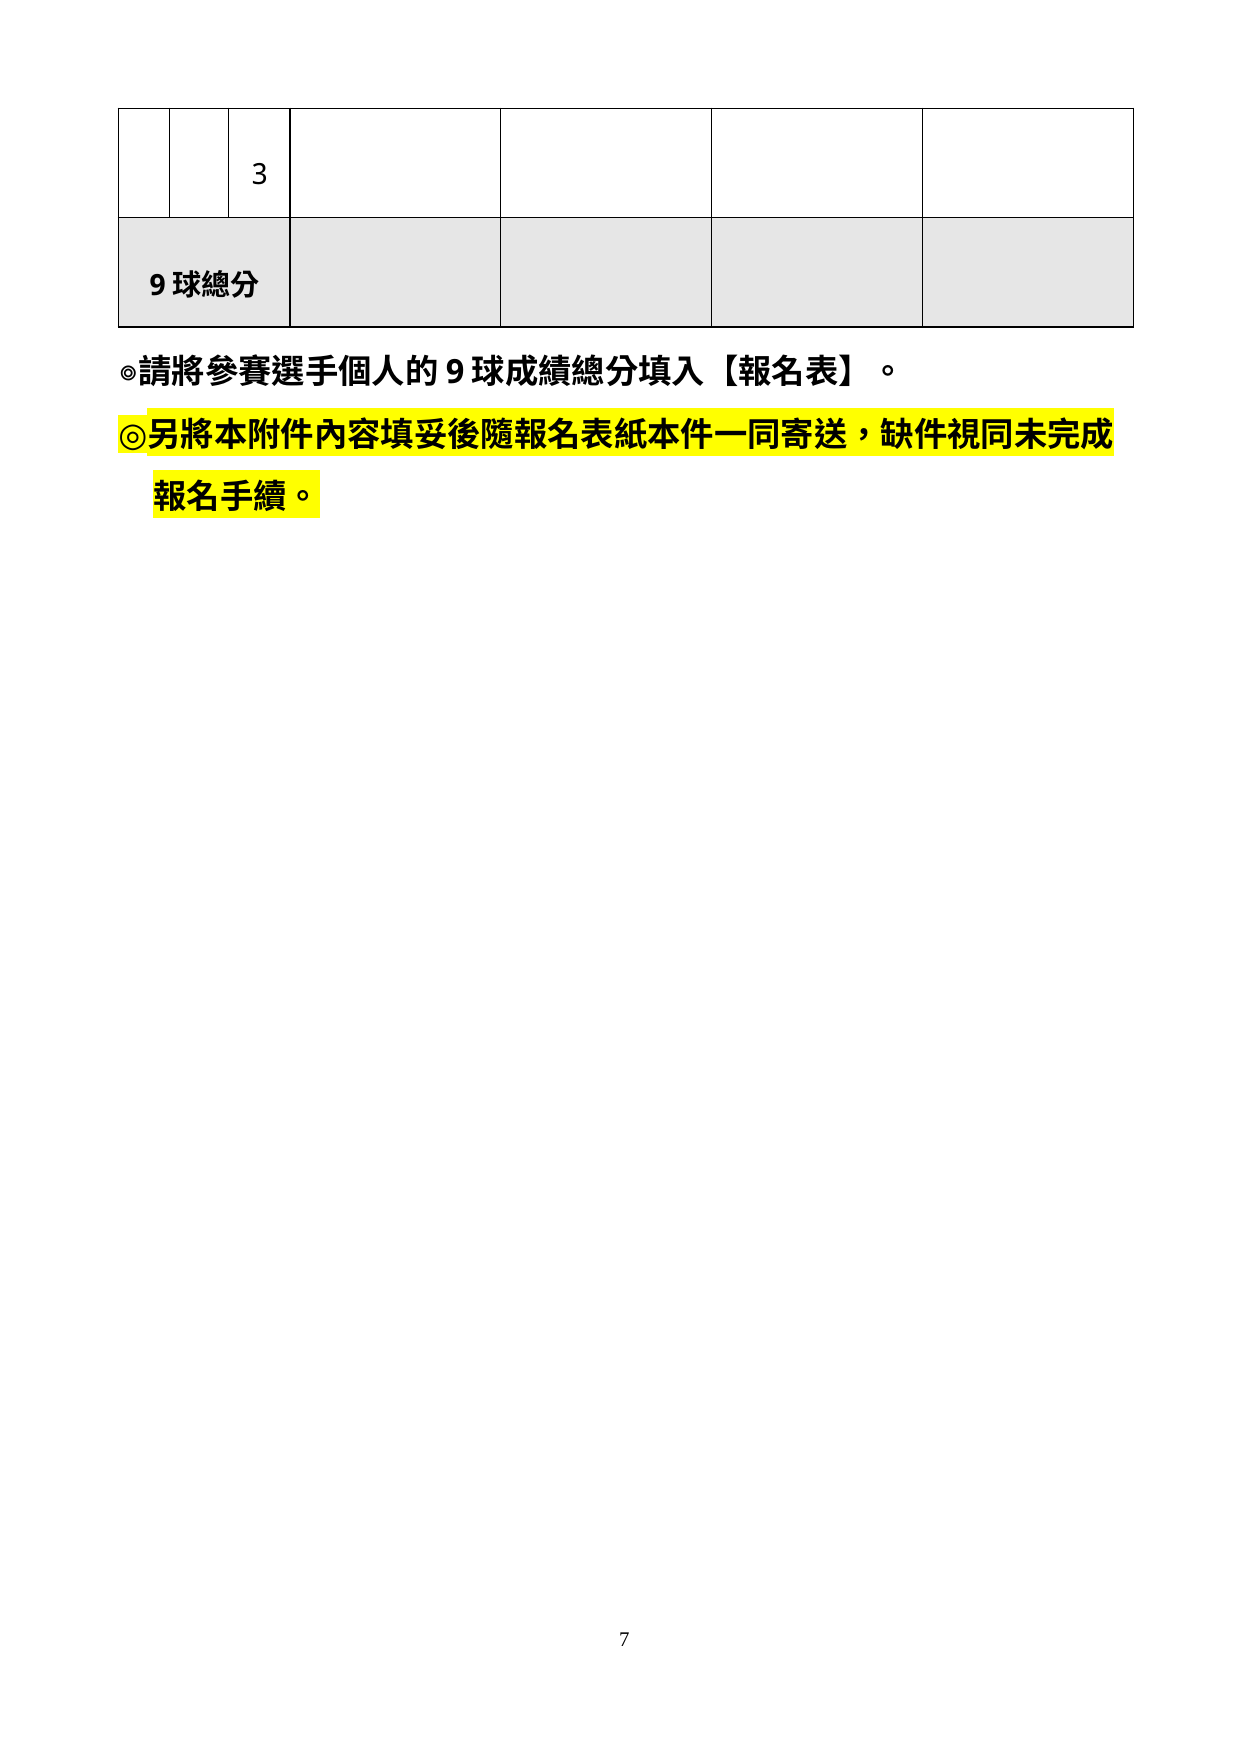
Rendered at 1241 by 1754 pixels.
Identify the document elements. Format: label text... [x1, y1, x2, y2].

text ◎請將參賽選手個人的9球成績總分填入【報名表】。 [118, 328, 1122, 390]
table_cell [712, 218, 922, 326]
table_cell [291, 218, 500, 326]
table_cell [170, 109, 228, 217]
table_cell [923, 218, 1133, 326]
table_cell 3 [229, 109, 289, 217]
table_cell [712, 109, 922, 217]
table_cell [291, 109, 500, 217]
table_cell [119, 109, 169, 217]
table_cell [923, 109, 1133, 217]
text ◎另將本附件內容填妥後隨報名表紙本件一同寄送，缺件視同未完成報名手續。 [118, 390, 1122, 515]
table_cell [501, 109, 711, 217]
table_cell 9球總分 [119, 218, 289, 326]
table_cell [501, 218, 711, 326]
